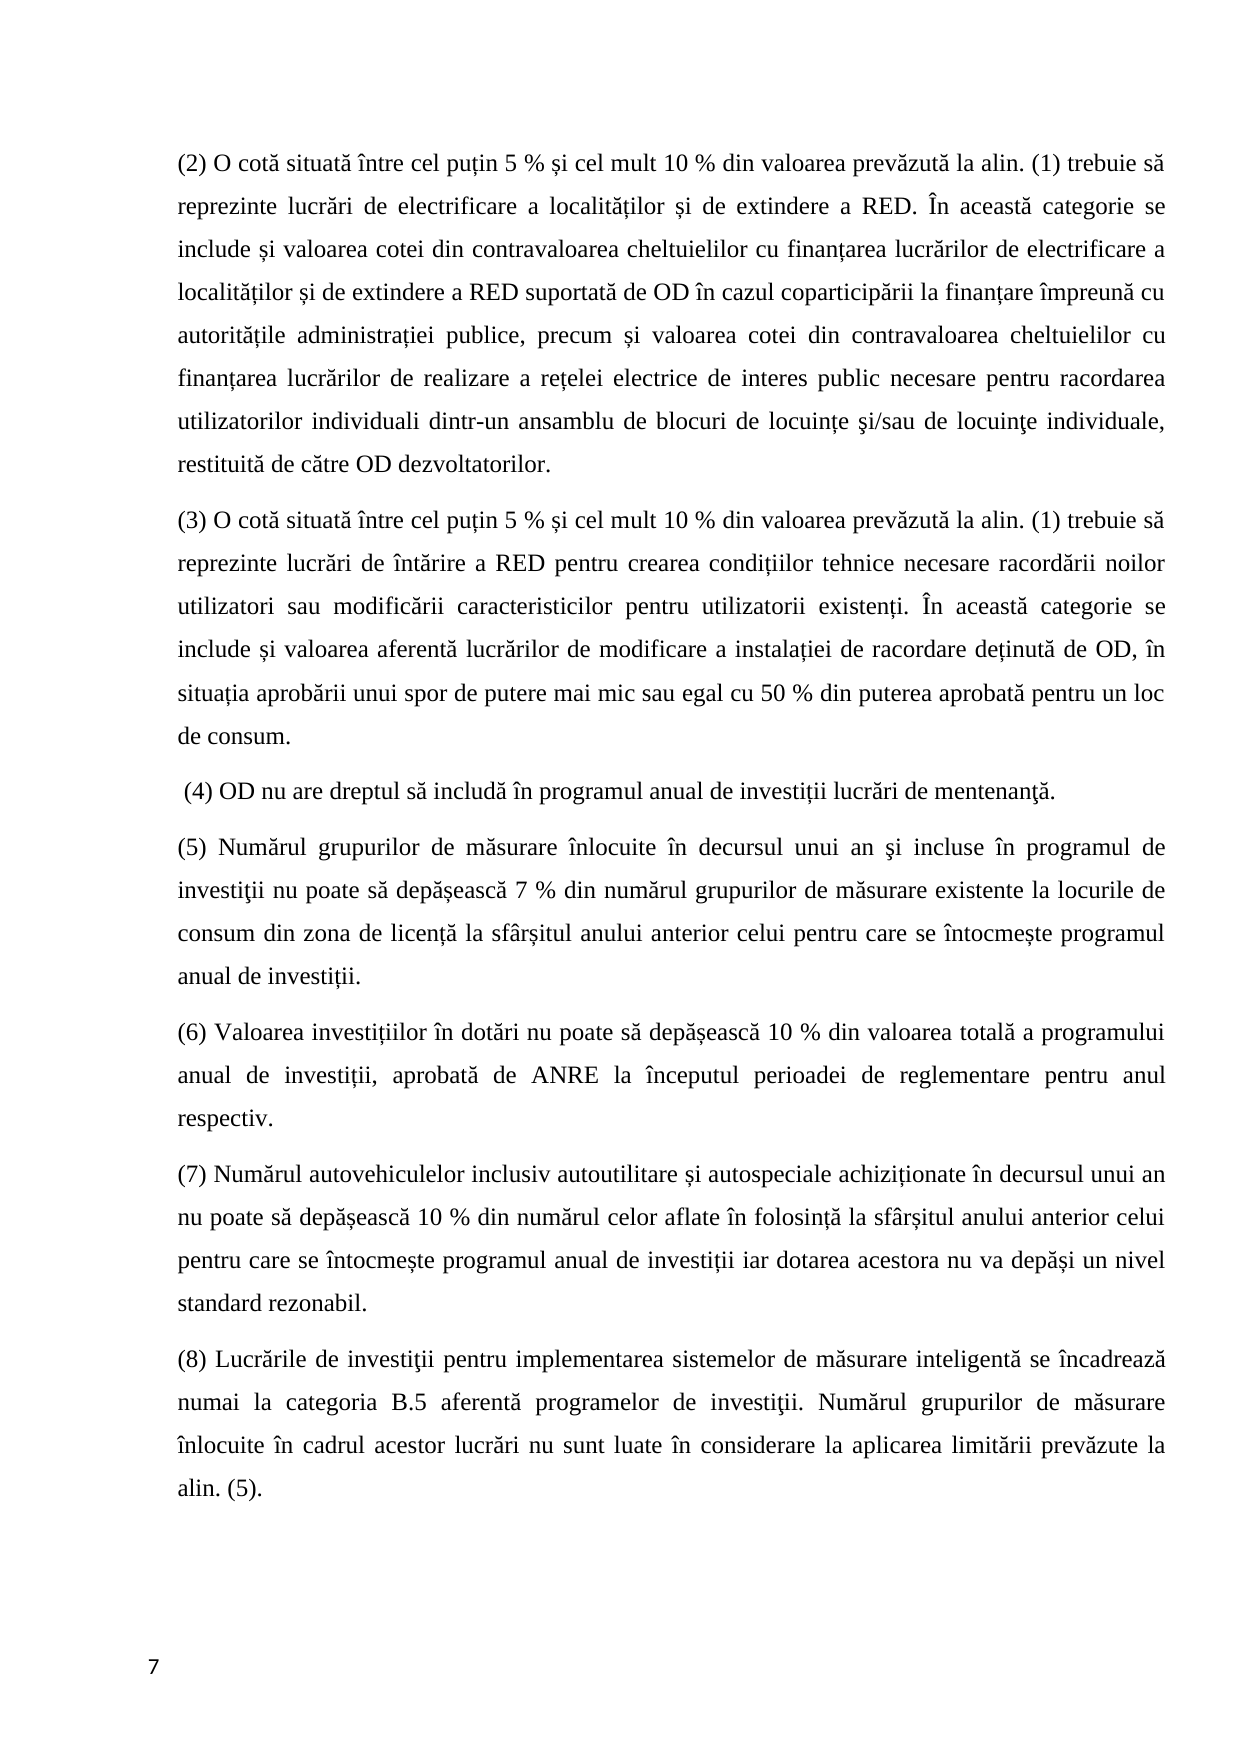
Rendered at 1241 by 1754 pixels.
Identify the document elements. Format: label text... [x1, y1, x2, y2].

text (6) Valoarea investițiilor în dotări nu poate să depășească 10 % din valoarea totală a programului anual de investiții, aprobată de ANRE la începutul perioadei de reglementare pentru anul respectiv. [177, 1017, 1167, 1132]
text (3) O cotă situată între cel puțin 5 % și cel mult 10 % din valoarea prevăzută la alin. (1) trebuie să reprezinte lucrări de întărire a RED pentru crearea condițiilor tehnice necesare racordării noilor utilizatori sau modificării caracteristicilor pentru utilizatorii existenți. În această categorie se include și valoarea aferentă lucrărilor de modificare a instalației de racordare deținută de OD, în situația aprobării unui spor de putere mai mic sau egal cu 50 % din puterea aprobată pentru un loc de consum. [177, 505, 1167, 749]
text (5) Numărul grupurilor de măsurare înlocuite în decursul unui an şi incluse în programul de investiţii nu poate să depășească 7 % din numărul grupurilor de măsurare existente la locurile de consum din zona de licență la sfârșitul anului anterior celui pentru care se întocmește programul anual de investiții. [177, 832, 1167, 990]
text (8) Lucrările de investiţii pentru implementarea sistemelor de măsurare inteligentă se încadrează numai la categoria B.5 aferentă programelor de investiţii. Numărul grupurilor de măsurare înlocuite în cadrul acestor lucrări nu sunt luate în considerare la aplicarea limitării prevăzute la alin. (5). [177, 1344, 1167, 1502]
text (2) O cotă situată între cel puțin 5 % și cel mult 10 % din valoarea prevăzută la alin. (1) trebuie să reprezinte lucrări de electrificare a localităților și de extindere a RED. În această categorie se include și valoarea cotei din contravaloarea cheltuielilor cu finanțarea lucrărilor de electrificare a localităților și de extindere a RED suportată de OD în cazul coparticipării la finanțare împreună cu autoritățile administrației publice, precum și valoarea cotei din contravaloarea cheltuielilor cu finanțarea lucrărilor de realizare a rețelei electrice de interes public necesare pentru racordarea utilizatorilor individuali dintr-un ansamblu de blocuri de locuințe şi/sau de locuinţe individuale, restituită de către OD dezvoltatorilor. [177, 148, 1167, 478]
text (7) Numărul autovehiculelor inclusiv autoutilitare și autospeciale achiziționate în decursul unui an nu poate să depășească 10 % din numărul celor aflate în folosință la sfârșitul anului anterior celui pentru care se întocmește programul anual de investiții iar dotarea acestora nu va depăși un nivel standard rezonabil. [177, 1159, 1167, 1317]
text (4) OD nu are dreptul să includă în programul anual de investiții lucrări de mentenanţă. [177, 776, 1167, 805]
